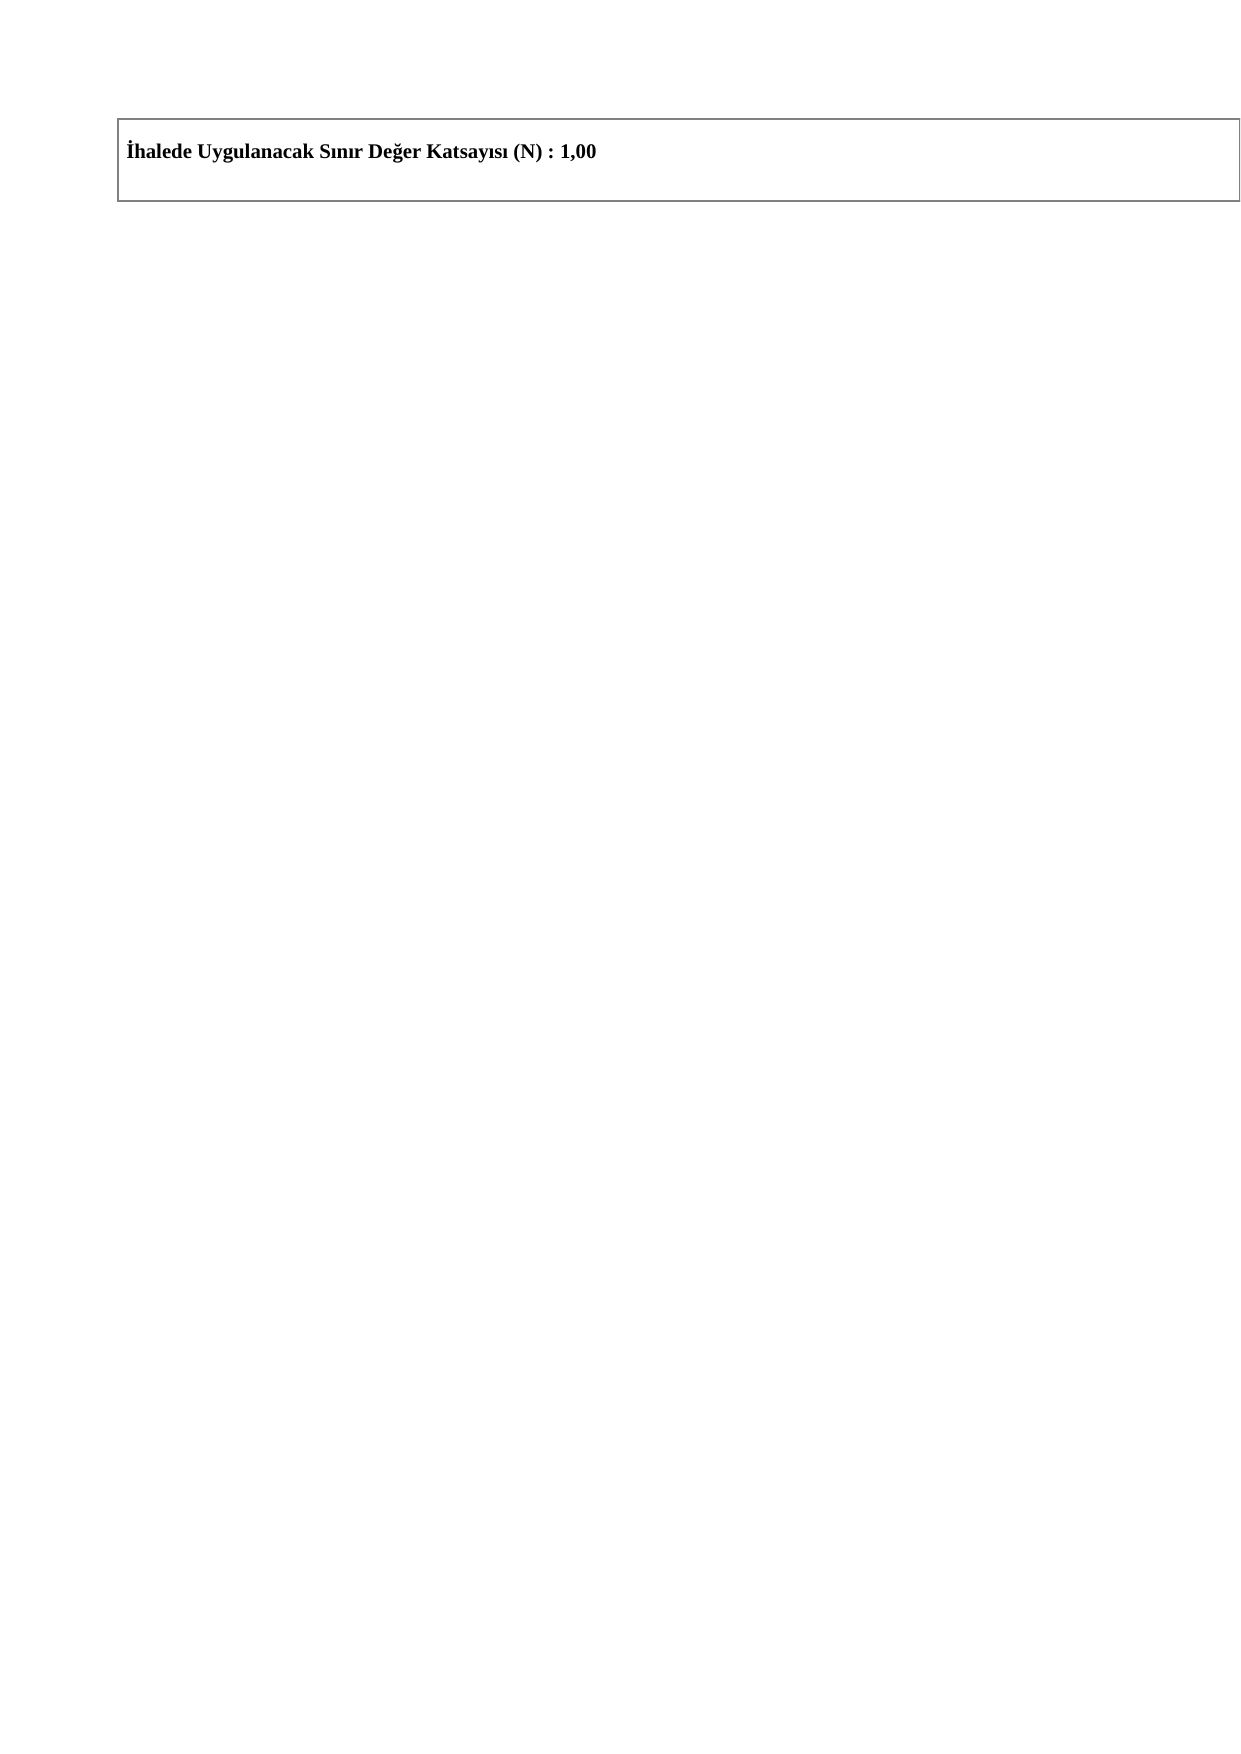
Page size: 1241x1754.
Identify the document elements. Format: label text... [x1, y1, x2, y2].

table_header T.C. BAŞBAKANLIK TOPLU KONUT İDARESİ BAŞKANLIĞI (TOKİ) İHALE İLANI YAPIM İŞİ YAPTIRILACAKTIR. Toplu Konut İdaresi Başkanlığı Toplu Konut İdaresi Başkanlığı Trabzon İli Yomra İlçesi Özdil Mevkii 1 Adet 16 Derslikli İlköğretim Okulu İnşaatı ile Altyapı ve Çevre Düzenlemesi İşi yapım işi 4734 sayılı Kamu İhale Kanununun 19 uncu maddesine göre açık ihale usulü ile ihale edilecektir. İhaleye ilişkin ayrıntılı bilgiler aşağıda yer almaktadır. 2-İhale konusu yapım işinin 3- İhalenin 4. İhaleye katılabilme şartları ve istenilen belgeler ile yeterlik değerlendirmesinde uygulanacak kriterler: 4.1. İhaleye katılma şartları ve istenilen belgeler: 4.1.1. Mevzuatı gereği kayıtlı olduğu Ticaret ve/veya Sanayi Odası ya da Esnaf ve Sanatkarlar Odası veya ilgili Meslek Odası Belgesi. 4.1.1.1. Gerçek kişi olması halinde, kayıtlı olduğu ticaret ve/veya sanayi odasından ya da esnaf ve sânatkar odasından veya ilgili meslek odasından, ilk ilan veya ihale tarihinin içinde bulunduğu yılda alınmış, odaya kayıtlı olduğunu gösterir belge, 4.1.1.2. Tüzel kişi olması halinde, ilgili mevzuatı gereği kayıtlı bulunduğu Ticaret ve/veya Sanayi Odasından, ilk ilan veya ihale tarihinin içinde bulunduğu yılda alınmış, tüzel kişiliğin odaya kayıtlı olduğunu gösterir belge, 4.1.2. Teklif vermeye yetkili olduğunu gösteren İmza Beyannamesi veya İmza Sirküleri. 4.1.2.1. Gerçek kişi olması halinde, noter tasdikli imza beyannamesi. 4.1.2.2. Tüzel kişi olması halinde, ilgisine göre tüzel kişiliğin ortakları, üyeleri veya kurucuları ile tüzel kişiliğin yönetimindeki görevlileri belirten son durumu gösterir Ticaret Sicil Gazetesi, bu bilgilerin tamamının bir Ticaret Sicil Gazetesinde bulunmaması halinde, bu bilgilerin tümünü göstermek üzere ilgili Ticaret Sicil Gazeteleri veya bu hususları gösteren belgeler ile tüzel kişiliğin noter tasdikli imza sirküleri, 4.1.3. Şekli ve içeriği İdari Şartnamede belirlenen teklif mektubu. 4.1.4. Şekli ve içeriği İdari Şartnamede belirlenen geçici teminat. 4.1.5İhale konusu işte idarenin onayı ile alt yüklenici çalıştırılabilir. Ancak işin tamamı alt yüklenicilere yaptırılamaz. 4.1.6 Tüzel kişi tarafından iş deneyimi göstermek üzere sunulan belgenin, tüzel kişiliğin yarısından fazla hissesine sahip ortağına ait olması halinde, ticaret ve sanayi odası/ticaret odası bünyesinde bulunan ticaret sicil memurlukları veya yeminli mali müşavir ya da serbest muhasebeci mali müşavir tarafından ilk ilan tarihinden sonra düzenlenen ve düzenlendiği tarihten geriye doğru son bir yıldır kesintisiz olarak bu şartın korunduğunu gösteren belge. 5.Ekonomik açıdan en avantajlı teklif sadece fiyat esasına göre belirlenecektir. 6. İhaleye sadece yerli istekliler katılabilecektir. 7. İhale dokümanının görülmesi ve satın alınması: 7.1. İhale dokümanı, idarenin adresinde görülebilir ve 250 TRY (Türk Lirası) karşılığı T.C.Başbakanlık Toplu Konut İdaresi Başkanlığıadresinden satın alınabilir. 7.2. İhaleye teklif verecek olanların ihale dokümanını satın almaları zorunludur. 8. Teklifler, ihale tarih ve saatine kadar T.C.Başbakanlık Toplu Konut İdaresi Başkanlığı Bilkent Plaza B1 Blok Bilkent 06800 ÇANKAYA/ ANKARA adresine elden teslim edilebileceği gibi, aynı adrese iadeli taahhütlü posta vasıtasıyla da gönderilebilir. 9. İstekliler tekliflerini, anahtar teslimi götürü bedel üzerinden verecektir. İhale sonucu, üzerine ihale yapılan istekliyle anahtar teslimi götürü bedel sözleşme imzalanacaktır. Bu ihalede, işin tamamı için teklif verilecektir. 10. İstekliler teklif ettikleri bedelin %3’ünden az olmamak üzere kendi belirleyecekleri tutarda geçici teminat vereceklerdir. 11. Verilen tekliflerin geçerlilik süresi, ihale tarihinden itibaren 120 (yüzyirmi) takvim günüdür. 12. Konsorsiyum olarak ihaleye teklif verilemez. 13. Diğer hususlar: İhalede Uygulanacak Sınır Değer Katsayısı (N) : 1,00 [119, 120, 1239, 199]
